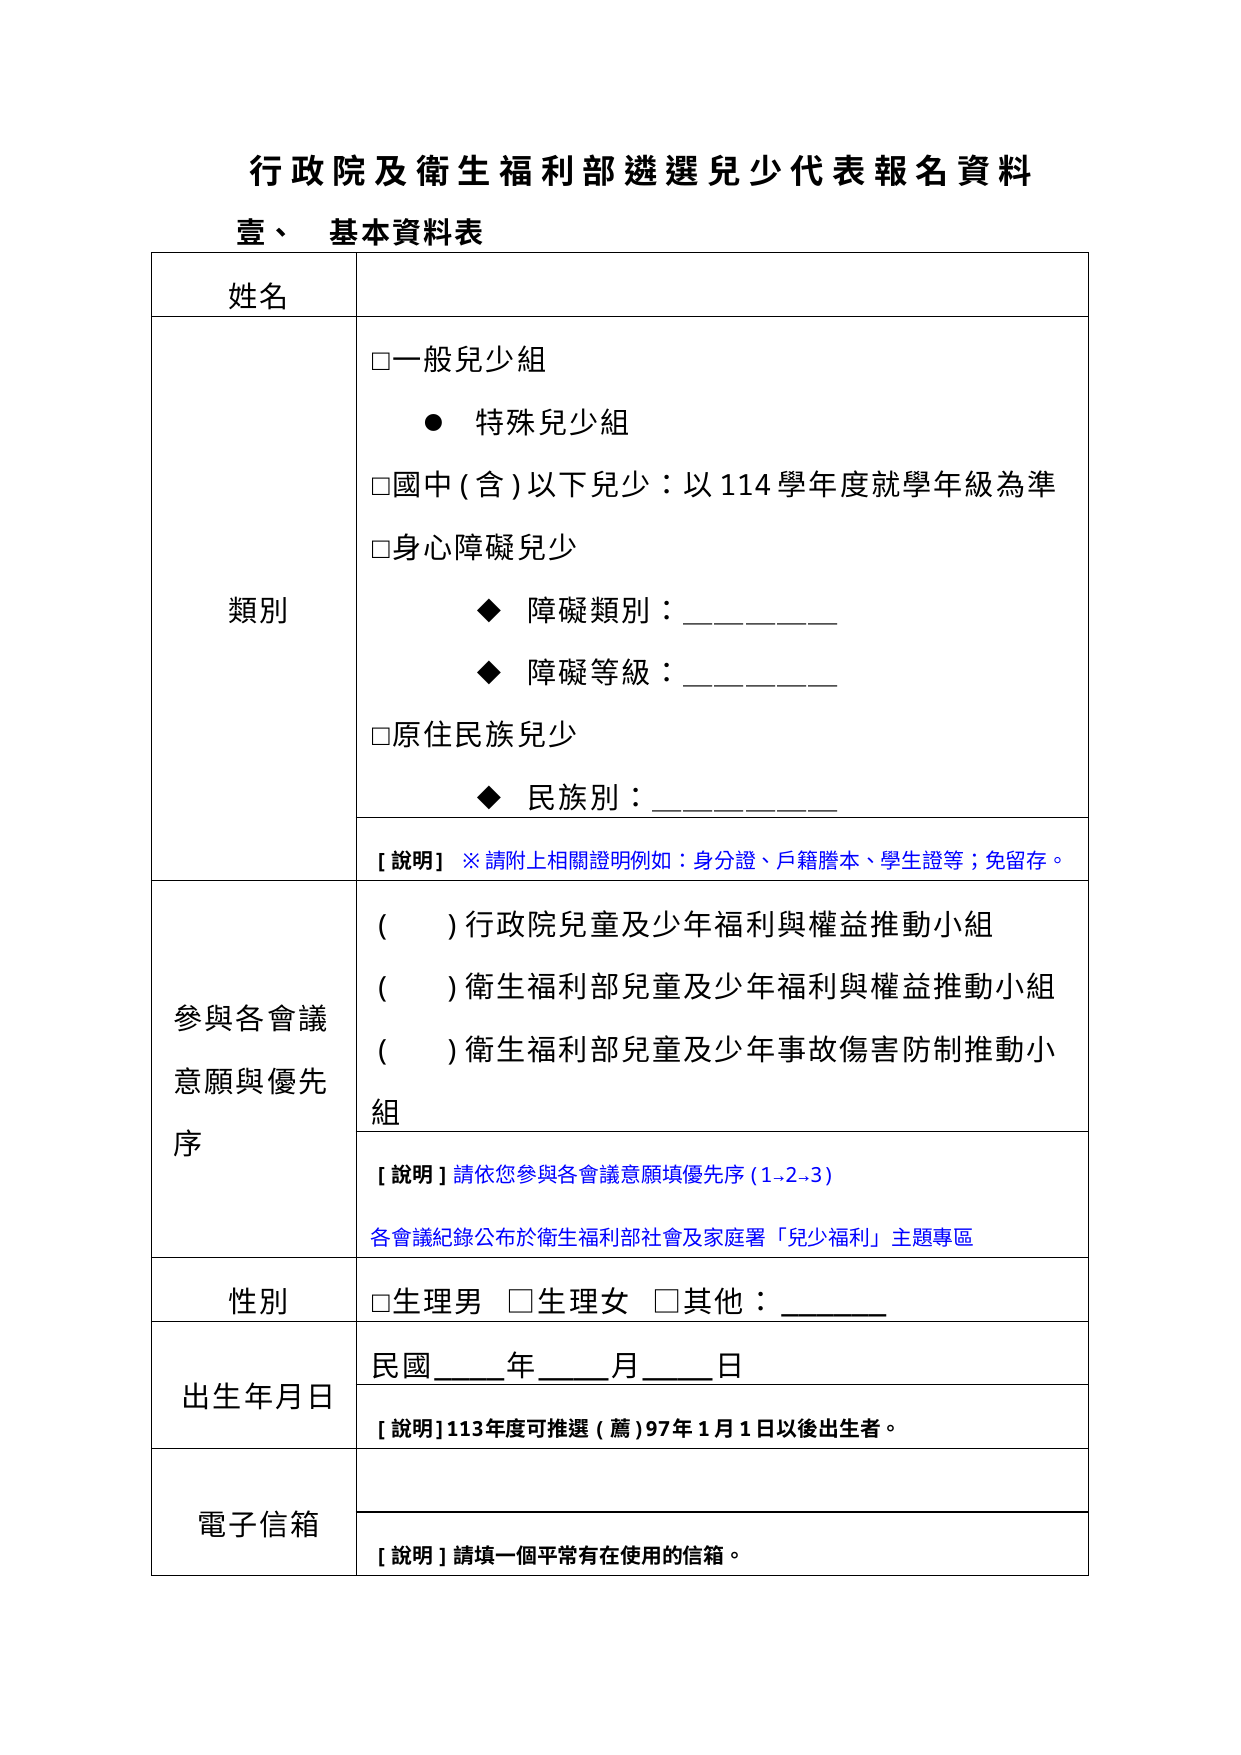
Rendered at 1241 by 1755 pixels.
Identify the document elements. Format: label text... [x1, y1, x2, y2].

table_header 姓名 [152, 253, 356, 316]
table_cell ( )行政院兒童及少年福利與權益推動小組 ( )衛生福利部兒童及少年福利與權益推動小組 ( )衛生福利部兒童及少年事故傷害防制推動小組 [357, 881, 1088, 1131]
table_cell [說明]113年度可推選(薦)97年1月1日以後出生者。 [357, 1385, 1088, 1448]
table_cell [357, 1449, 1088, 1511]
table_cell □生理男 □生理女 □其他：______ [357, 1258, 1088, 1321]
list 基本資料表 [226, 189, 1089, 252]
table_header [357, 253, 1088, 316]
table_cell 出生年月日 [152, 1322, 356, 1448]
table_cell [說明]請依您參與各會議意願填優先序(1→2→3) 各會議紀錄公布於衛生福利部社會及家庭署「兒少福利」主題專區 [357, 1132, 1088, 1257]
table_cell □一般兒少組 特殊兒少組 □國中(含)以下兒少：以114學年度就學年級為準 □身心障礙兒少 障礙類別：＿＿＿＿＿ 障礙等級：＿＿＿＿＿ □原住民族兒少 民族別：＿＿＿＿＿＿ [357, 317, 1088, 817]
table_cell [說明] ※請附上相關證明例如：身分證、戶籍謄本、學生證等；免留存。 [357, 818, 1088, 880]
table_cell 電子信箱 [152, 1449, 356, 1575]
table_cell [說明]請填一個平常有在使用的信箱。 [357, 1513, 1088, 1575]
table_cell 民國____年____月____日 [357, 1322, 1088, 1384]
text 行政院及衛生福利部遴選兒少代表報名資料 [189, 127, 1089, 189]
table_cell 類別 [152, 317, 356, 880]
table_cell 參與各會議 意願與優先序 [152, 881, 356, 1257]
table_cell 性別 [152, 1258, 356, 1321]
